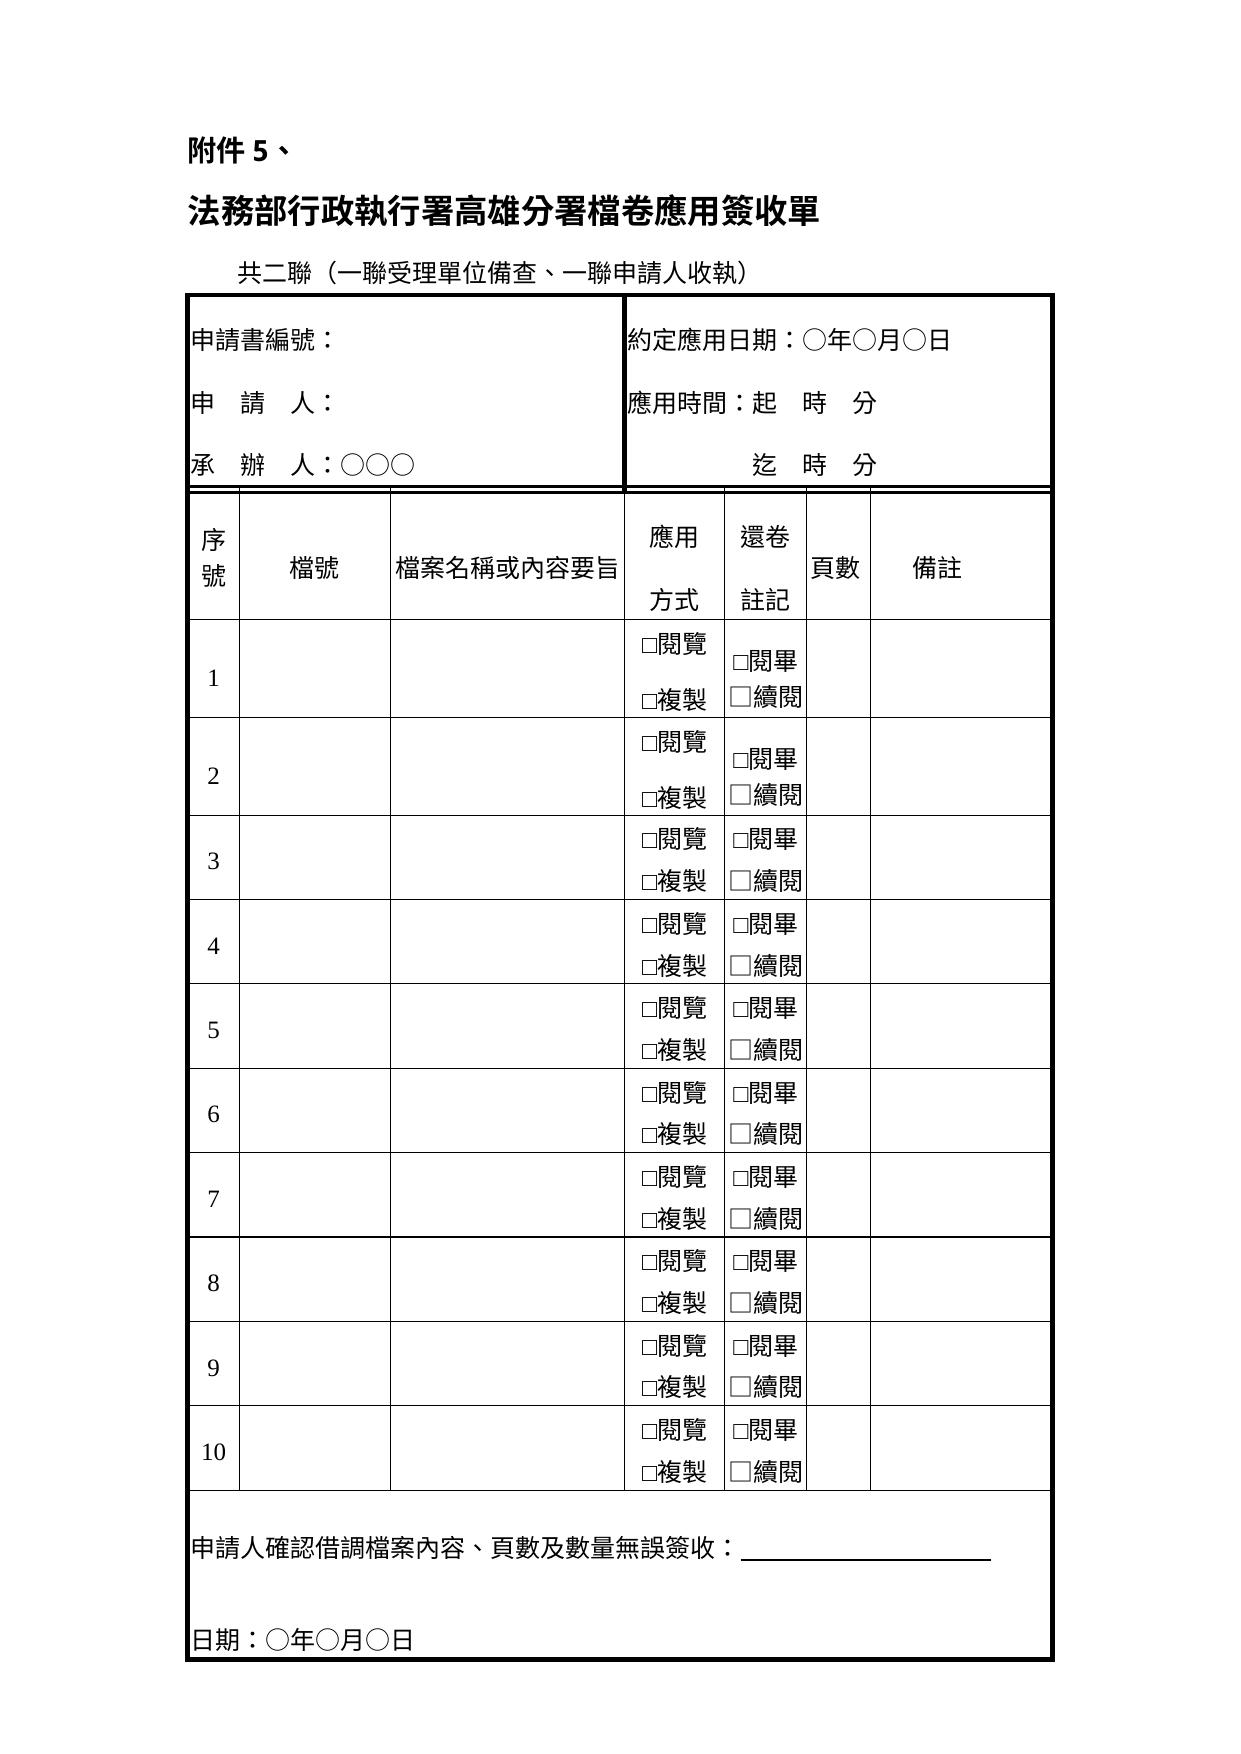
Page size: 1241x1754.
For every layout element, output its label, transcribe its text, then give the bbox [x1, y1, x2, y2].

table_cell □閱畢□續閱 [725, 984, 806, 1068]
table_cell □閱覽 □複製 [625, 1406, 724, 1489]
table_cell [871, 984, 1050, 1068]
table_cell 備註 [871, 494, 1050, 619]
table_cell [871, 1406, 1050, 1489]
table_cell [240, 1322, 390, 1405]
table_cell □閱畢□續閱 [725, 1406, 806, 1489]
table_cell [807, 1153, 870, 1236]
table_cell 9 [190, 1322, 239, 1405]
text 共二聯（一聯受理單位備查、一聯申請人收執） [187, 230, 1053, 293]
table_cell □閱畢□續閱 [725, 1238, 806, 1321]
table_cell □閱覽 □複製 [625, 900, 724, 983]
table_cell [391, 900, 624, 983]
table_cell □閱畢□續閱 [725, 900, 806, 983]
table_cell 4 [190, 900, 239, 983]
table_cell [871, 1153, 1050, 1236]
table_cell □閱覽 □複製 [625, 1069, 724, 1152]
table_cell □閱畢□續閱 [725, 620, 806, 717]
table_cell [240, 620, 390, 717]
table_cell 8 [190, 1238, 239, 1321]
table_header 申請書編號： 申 請 人： 承 辦 人：○○○ [190, 297, 622, 485]
table_cell 序號 [190, 494, 239, 619]
table_cell 1 [190, 620, 239, 717]
table_cell [240, 816, 390, 899]
table_cell [807, 718, 870, 814]
text 法務部行政執行署高雄分署檔卷應用簽收單 [187, 168, 1053, 230]
table_cell [807, 816, 870, 899]
table_cell □閱覽 □複製 [625, 620, 724, 717]
table_cell [871, 816, 1050, 899]
table_cell [391, 1153, 624, 1236]
table_cell [391, 1238, 624, 1321]
table_cell [391, 816, 624, 899]
table_cell 頁數 [807, 494, 870, 619]
table_cell 檔號 [240, 494, 390, 619]
table_cell 5 [190, 984, 239, 1068]
table_cell [391, 1406, 624, 1489]
table_cell [871, 1069, 1050, 1152]
table_cell [240, 1153, 390, 1236]
table_cell [807, 1238, 870, 1321]
table_cell □閱畢□續閱 [725, 1069, 806, 1152]
table_cell 7 [190, 1153, 239, 1236]
table_cell [807, 1322, 870, 1405]
table_cell 6 [190, 1069, 239, 1152]
table_cell □閱覽 □複製 [625, 984, 724, 1068]
table_cell [871, 620, 1050, 717]
table_cell [807, 1069, 870, 1152]
table_cell [240, 718, 390, 814]
table_cell 還卷 註記 [725, 494, 806, 619]
table_cell [871, 1322, 1050, 1405]
table_cell [240, 1069, 390, 1152]
table_cell [240, 984, 390, 1068]
table_cell □閱畢□續閱 [725, 1322, 806, 1405]
table_cell 申請人確認借調檔案內容、頁數及數量無誤簽收： 日期：○年○月○日 [190, 1491, 1050, 1657]
table_cell □閱畢□續閱 [725, 1153, 806, 1236]
table_cell [807, 620, 870, 717]
table_cell 10 [190, 1406, 239, 1489]
table_cell □閱畢□續閱 [725, 816, 806, 899]
table_cell [391, 718, 624, 814]
table_cell 2 [190, 718, 239, 814]
table_cell [807, 1406, 870, 1489]
table_cell [391, 620, 624, 717]
table_cell [240, 900, 390, 983]
table_cell □閱覽 □複製 [625, 1322, 724, 1405]
table_header 約定應用日期：○年○月○日 應用時間：起 時 分 迄 時 分 [627, 297, 1050, 485]
table_cell [391, 1322, 624, 1405]
table_cell [240, 1406, 390, 1489]
table_cell [391, 1069, 624, 1152]
table_cell 檔案名稱或內容要旨 [391, 494, 624, 619]
table_cell [391, 984, 624, 1068]
table_cell [871, 900, 1050, 983]
table_cell □閱畢□續閱 [725, 718, 806, 814]
text 附件5、 [187, 105, 1053, 168]
table_cell □閱覽 □複製 [625, 718, 724, 814]
table_cell [871, 718, 1050, 814]
table_cell 應用 方式 [625, 494, 724, 619]
table_cell [871, 1238, 1050, 1321]
table_cell [807, 984, 870, 1068]
table_cell □閱覽 □複製 [625, 1238, 724, 1321]
table_cell [807, 900, 870, 983]
table_cell 3 [190, 816, 239, 899]
table_cell [240, 1238, 390, 1321]
table_cell □閱覽 □複製 [625, 816, 724, 899]
table_cell □閱覽 □複製 [625, 1153, 724, 1236]
